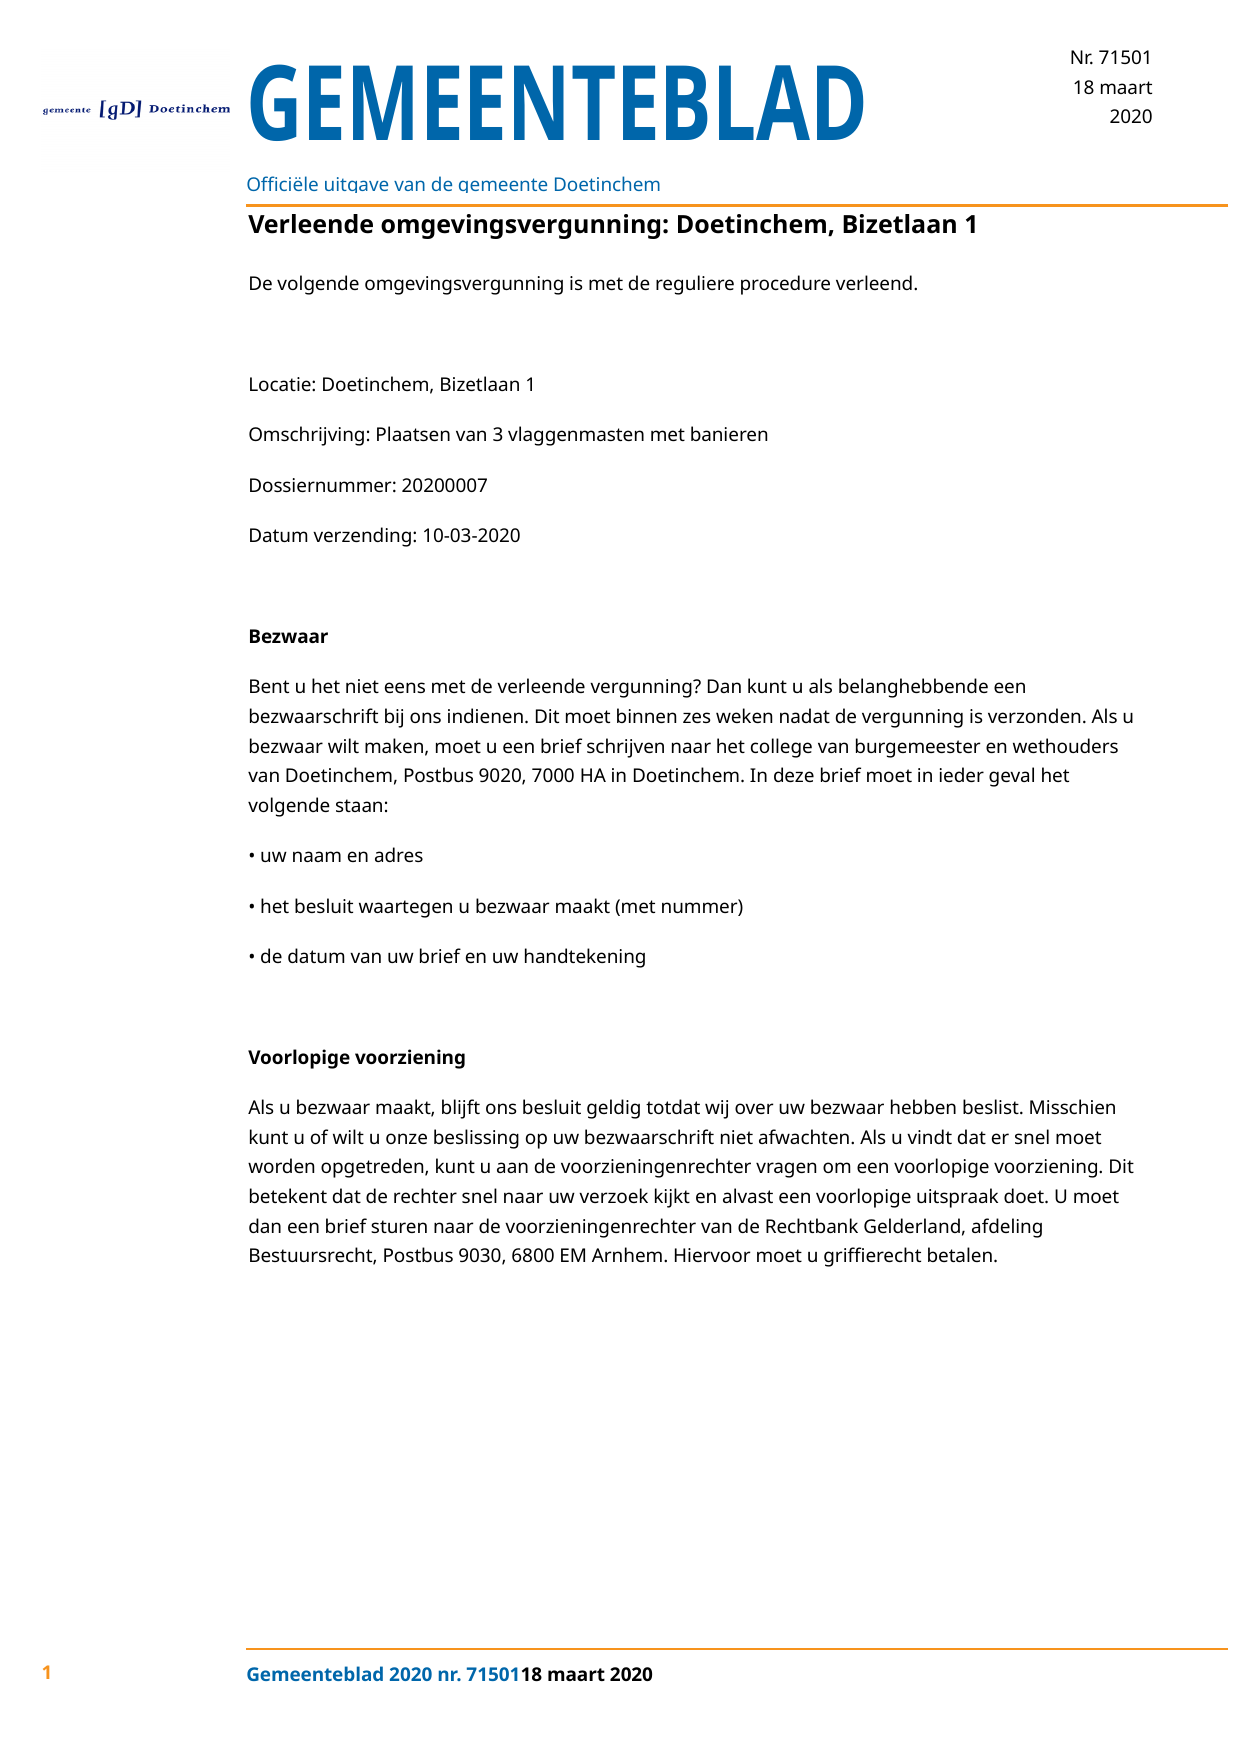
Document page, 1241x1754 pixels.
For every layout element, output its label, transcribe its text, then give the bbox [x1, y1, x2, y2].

text • uw naam en adres [248, 842, 1152, 868]
text Omschrijving: Plaatsen van 3 vlaggenmasten met banieren [248, 422, 1152, 447]
picture [41, 47, 231, 172]
text Als u bezwaar maakt, blijft ons besluit geldig totdat wij over uw bezwaar hebben beslist. Misschien kunt u of wilt u onze beslissing op uw bezwaarschrift niet afwachten. Als u vindt dat er snel moet worden opgetreden, kunt u aan de voorzieningenrechter vragen om een voorlopige voorziening. Dit betekent dat de rechter snel naar uw verzoek kijkt en alvast een voorlopige uitspraak doet. U moet dan een brief sturen naar de voorzieningenrechter van de Rechtbank Gelderland, afdeling Bestuursrecht, Postbus 9030, 6800 EM Arnhem. Hiervoor moet u griffierecht betalen. [248, 1094, 1152, 1268]
text Voorlopige voorziening [248, 1044, 1152, 1070]
text Datum verzending: 10-03-2020 [248, 522, 1152, 548]
text Locatie: Doetinchem, Bizetlaan 1 [248, 371, 1152, 397]
text • het besluit waartegen u bezwaar maakt (met nummer) [248, 893, 1152, 918]
text Dossiernummer: 20200007 [248, 472, 1152, 498]
text Bezwaar [248, 623, 1152, 649]
text Verleende omgevingsvergunning: Doetinchem, Bizetlaan 1 [248, 207, 1152, 241]
text Bent u het niet eens met de verleende vergunning? Dan kunt u als belanghebbende een bezwaarschrift bij ons indienen. Dit moet binnen zes weken nadat de vergunning is verzonden. Als u bezwaar wilt maken, moet u een brief schrijven naar het college van burgemeester en wethouders van Doetinchem, Postbus 9020, 7000 HA in Doetinchem. In deze brief moet in ieder geval het volgende staan: [248, 674, 1152, 818]
text • de datum van uw brief en uw handtekening [248, 943, 1152, 969]
text De volgende omgevingsvergunning is met de reguliere procedure verleend. [248, 270, 1152, 296]
